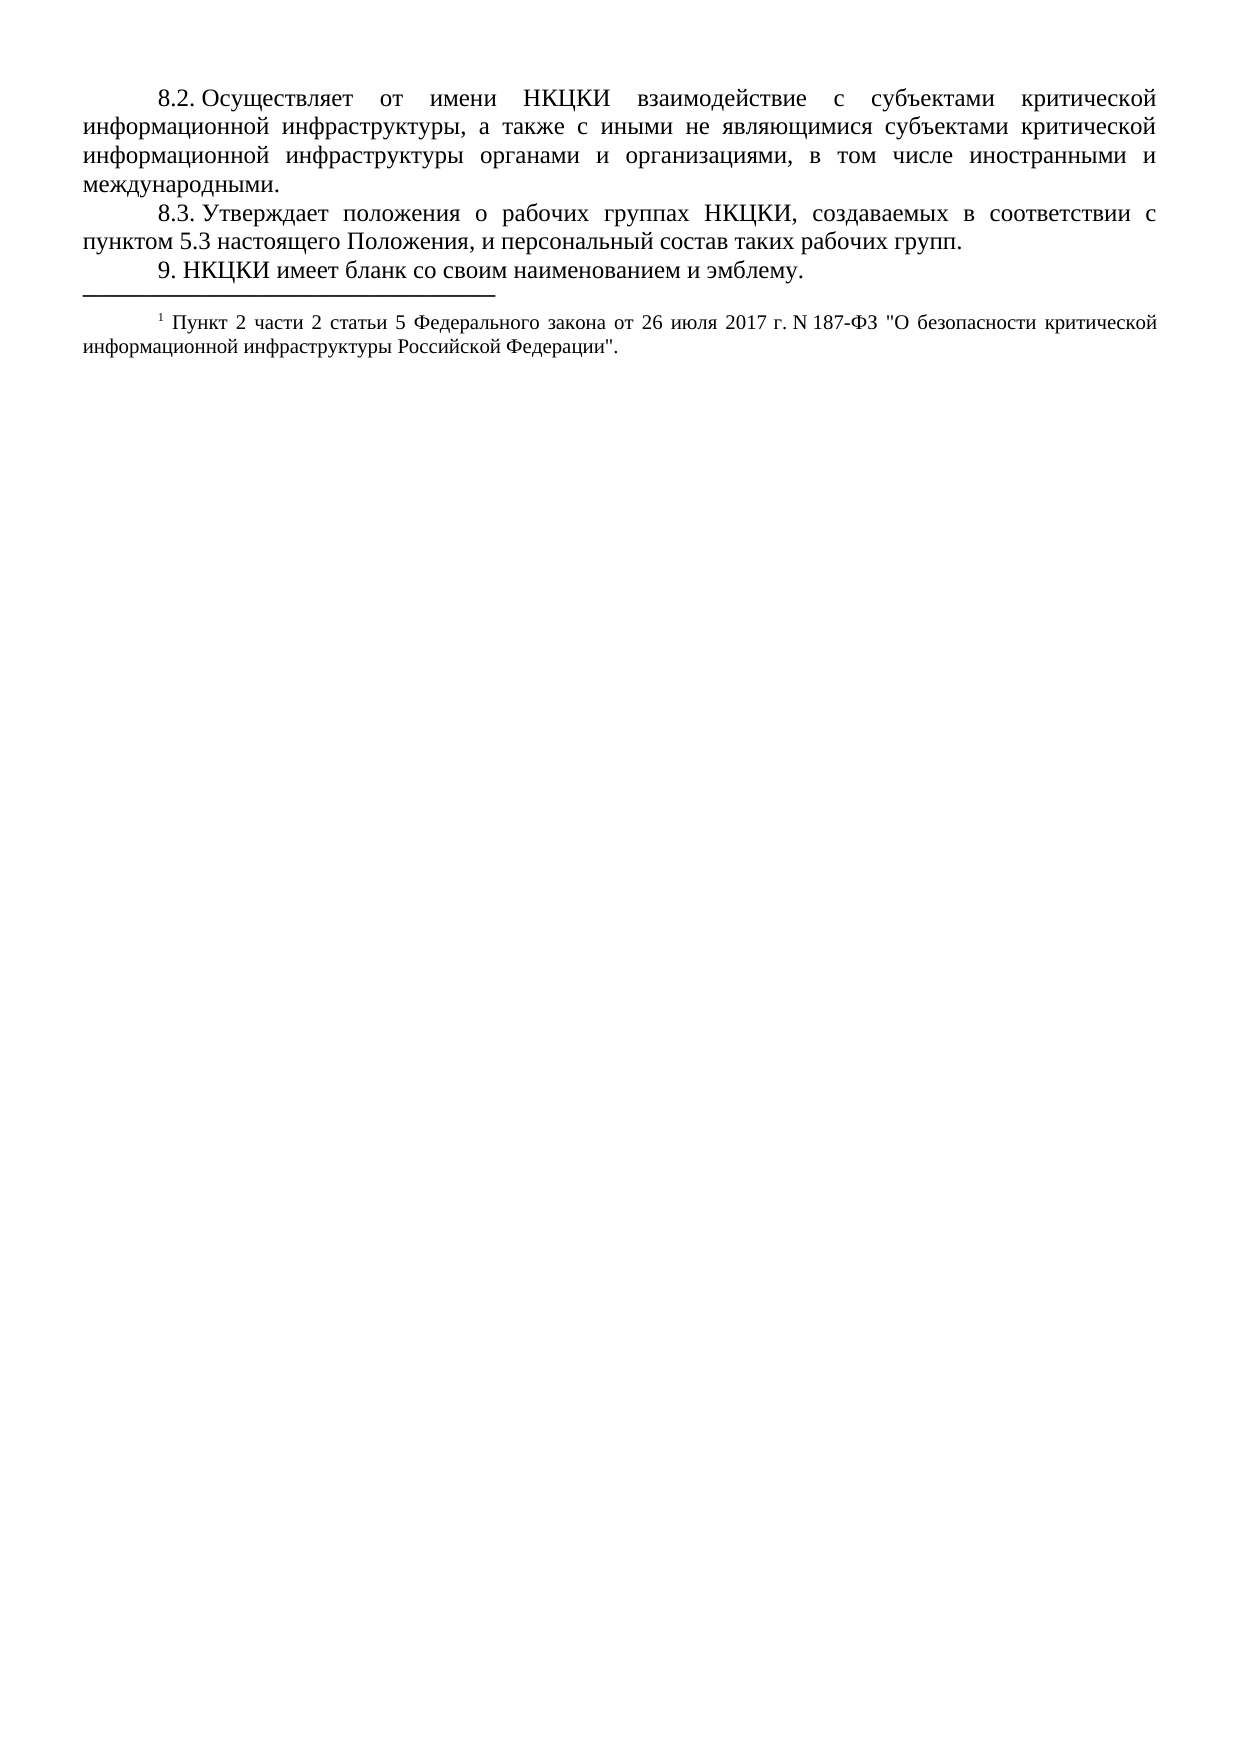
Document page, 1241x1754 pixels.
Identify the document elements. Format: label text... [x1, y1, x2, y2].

text 1 Пункт 2 части 2 статьи 5 Федерального закона от 26 июля 2017 г. N 187-ФЗ "О безопасности критической информационной инфраструктуры Российской Федерации". [83, 310, 1157, 358]
text 8.2. Осуществляет от имени НКЦКИ взаимодействие с субъектами критической информационной инфраструктуры, а также с иными не являющимися субъектами критической информационной инфраструктуры органами и организациями, в том числе иностранными и международными. [83, 83, 1157, 198]
text 8.3. Утверждает положения о рабочих группах НКЦКИ, создаваемых в соответствии с пунктом 5.3 настоящего Положения, и персональный состав таких рабочих групп. [83, 198, 1157, 255]
text ────────────────────────────── [83, 284, 1157, 310]
text 9. НКЦКИ имеет бланк со своим наименованием и эмблему. [83, 255, 1157, 284]
